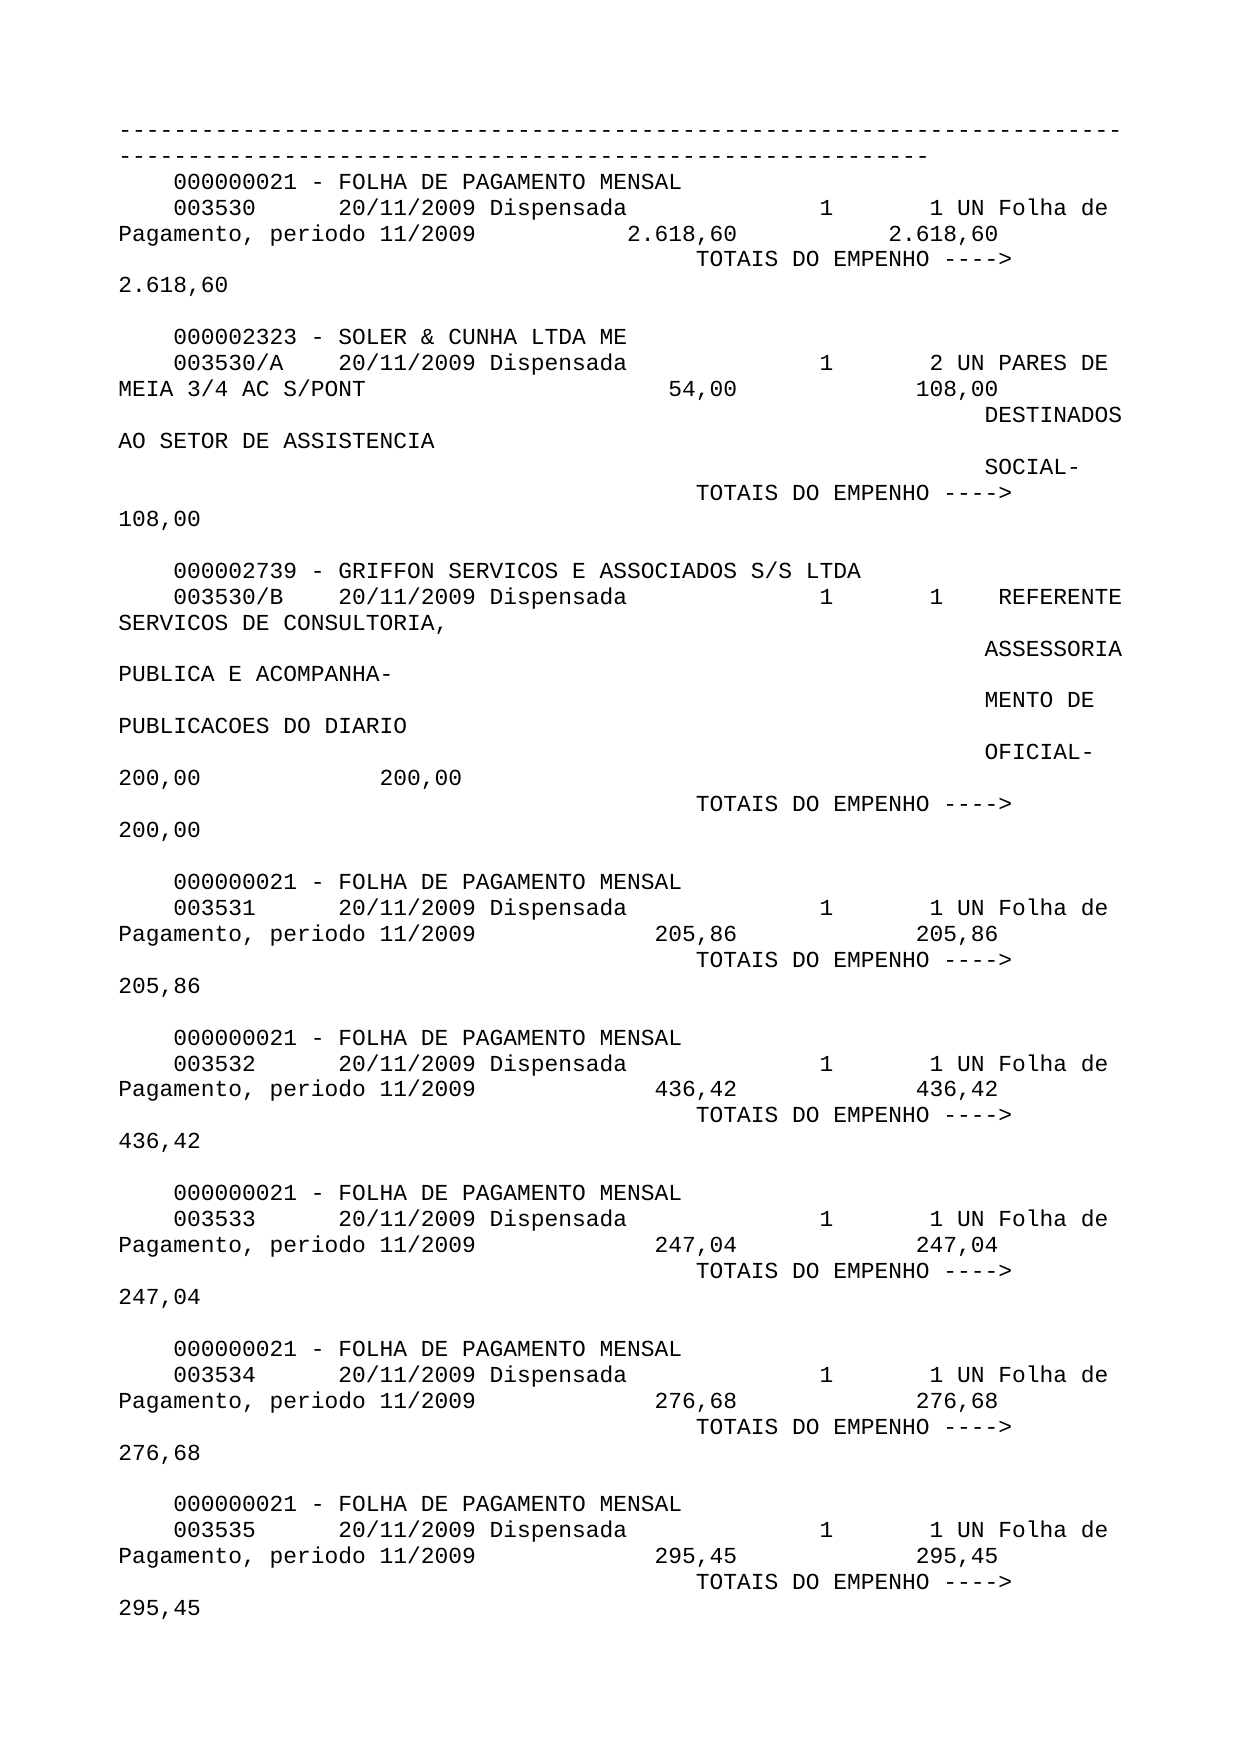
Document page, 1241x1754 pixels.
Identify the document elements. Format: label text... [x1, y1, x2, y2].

text SOCIAL- [118, 455, 1122, 481]
text TOTAIS DO EMPENHO ----> 436,42 [118, 1104, 1122, 1156]
text 000002739 - GRIFFON SERVICOS E ASSOCIADOS S/S LTDA [118, 559, 1122, 585]
text 003530/A 20/11/2009 Dispensada 1 2 UN PARES DE MEIA 3/4 AC S/PONT 54,00 108,00 [118, 352, 1122, 403]
text TOTAIS DO EMPENHO ----> 2.618,60 [118, 248, 1122, 300]
text MENTO DE PUBLICACOES DO DIARIO [118, 689, 1122, 741]
text TOTAIS DO EMPENHO ----> 205,86 [118, 948, 1122, 1000]
text DESTINADOS AO SETOR DE ASSISTENCIA [118, 403, 1122, 455]
text TOTAIS DO EMPENHO ----> 108,00 [118, 481, 1122, 533]
text ------------------------------------------------------------------------------------------------------------------------------------ [118, 118, 1122, 170]
text TOTAIS DO EMPENHO ----> 295,45 [118, 1571, 1122, 1622]
text 000000021 - FOLHA DE PAGAMENTO MENSAL [118, 1182, 1122, 1207]
text TOTAIS DO EMPENHO ----> 200,00 [118, 792, 1122, 844]
text 000000021 - FOLHA DE PAGAMENTO MENSAL [118, 1337, 1122, 1363]
text 000000021 - FOLHA DE PAGAMENTO MENSAL [118, 170, 1122, 196]
text 003535 20/11/2009 Dispensada 1 1 UN Folha de Pagamento, periodo 11/2009 295,45 295,45 [118, 1519, 1122, 1571]
text OFICIAL- 200,00 200,00 [118, 741, 1122, 792]
text 000002323 - SOLER & CUNHA LTDA ME [118, 326, 1122, 352]
text 003530/B 20/11/2009 Dispensada 1 1 REFERENTE SERVICOS DE CONSULTORIA, [118, 585, 1122, 637]
text 000000021 - FOLHA DE PAGAMENTO MENSAL [118, 1026, 1122, 1052]
text 000000021 - FOLHA DE PAGAMENTO MENSAL [118, 870, 1122, 896]
text 003533 20/11/2009 Dispensada 1 1 UN Folha de Pagamento, periodo 11/2009 247,04 247,04 [118, 1207, 1122, 1259]
text TOTAIS DO EMPENHO ----> 247,04 [118, 1259, 1122, 1311]
text 003532 20/11/2009 Dispensada 1 1 UN Folha de Pagamento, periodo 11/2009 436,42 436,42 [118, 1052, 1122, 1104]
text TOTAIS DO EMPENHO ----> 276,68 [118, 1415, 1122, 1467]
text 003531 20/11/2009 Dispensada 1 1 UN Folha de Pagamento, periodo 11/2009 205,86 205,86 [118, 896, 1122, 948]
text 003530 20/11/2009 Dispensada 1 1 UN Folha de Pagamento, periodo 11/2009 2.618,60 2.618,60 [118, 196, 1122, 248]
text 003534 20/11/2009 Dispensada 1 1 UN Folha de Pagamento, periodo 11/2009 276,68 276,68 [118, 1363, 1122, 1415]
text 000000021 - FOLHA DE PAGAMENTO MENSAL [118, 1493, 1122, 1519]
text ASSESSORIA PUBLICA E ACOMPANHA- [118, 637, 1122, 689]
